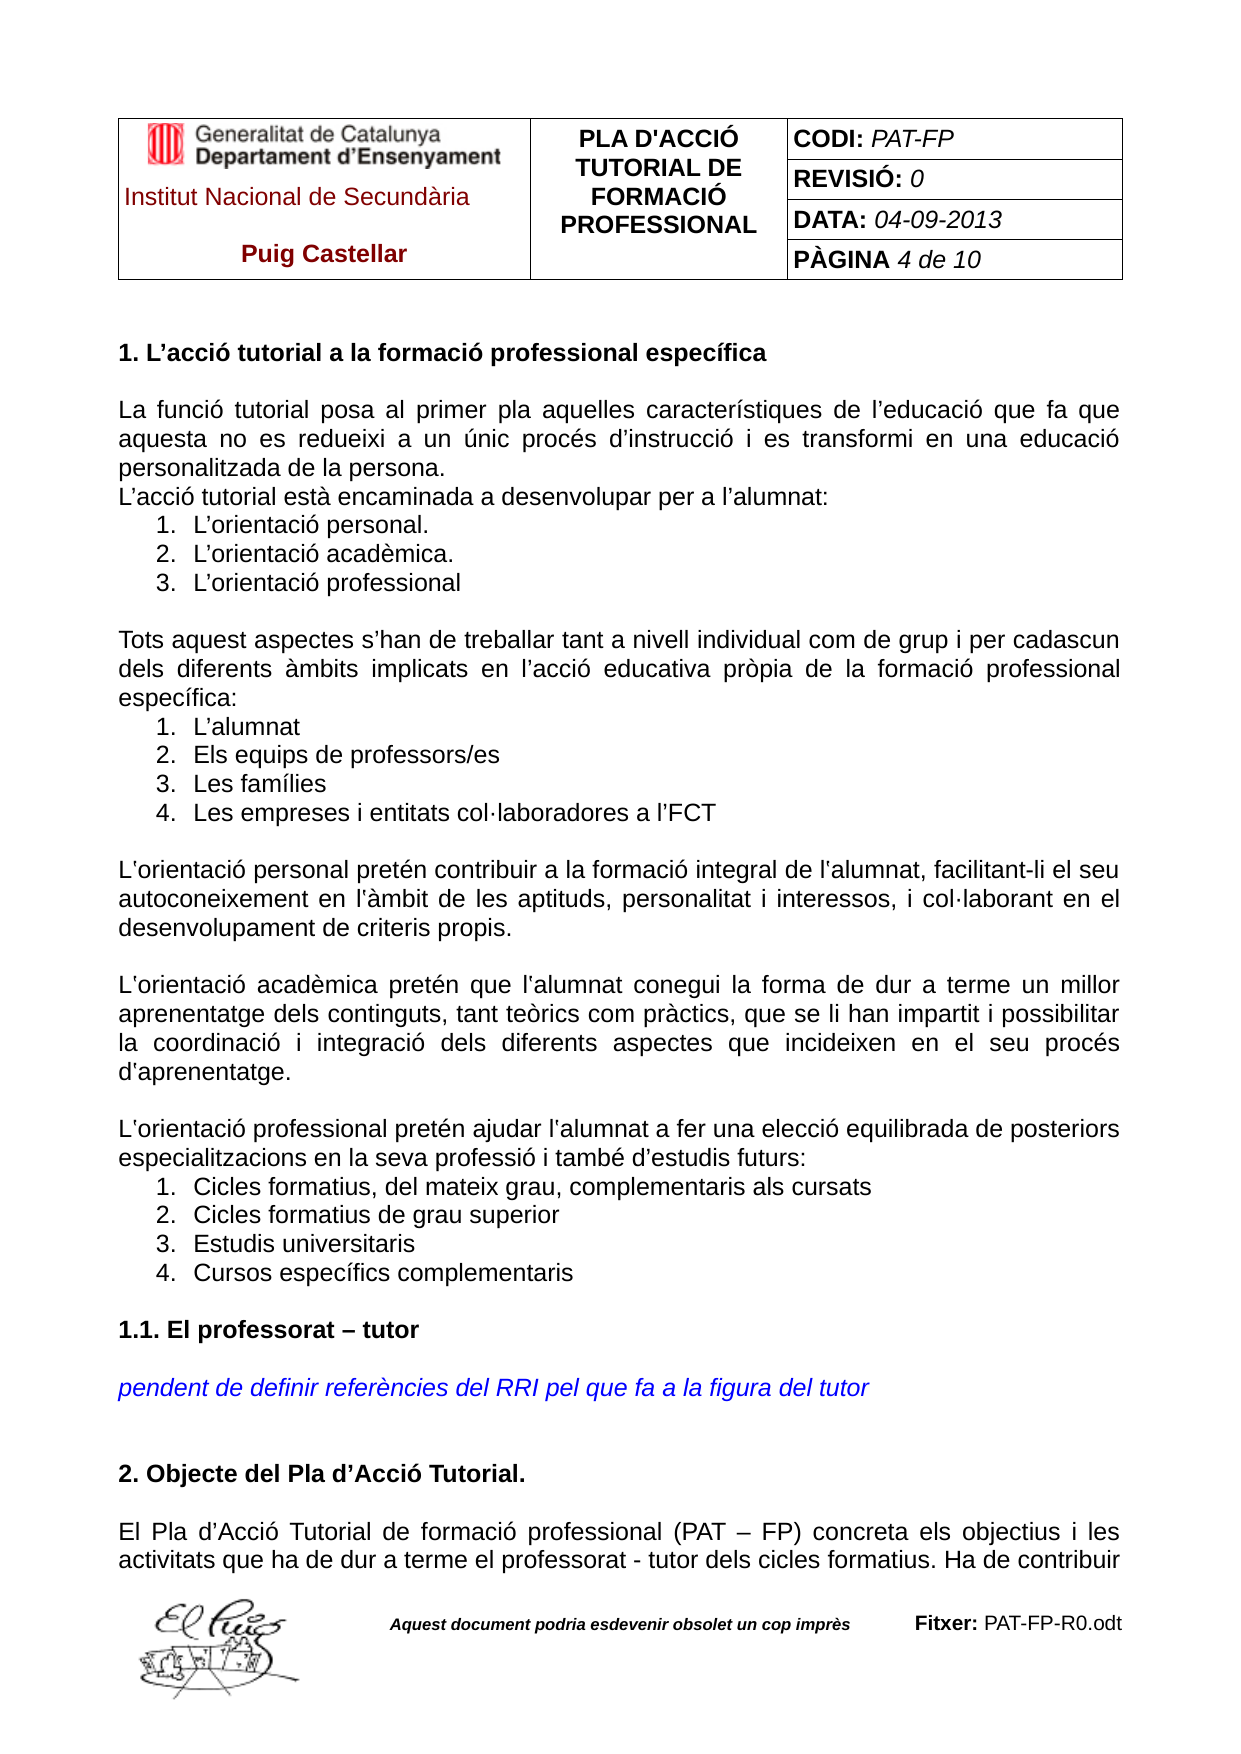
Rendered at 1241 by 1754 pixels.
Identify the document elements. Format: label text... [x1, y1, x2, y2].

text 1.1. El professorat – tutor [118, 1315, 1122, 1344]
picture [147, 123, 501, 169]
text L’acció tutorial està encaminada a desenvolupar per a l’alumnat: [118, 481, 1122, 510]
text L‛orientació professional pretén ajudar l‛alumnat a fer una elecció equilibrada de posteriors especialitzacions en la seva professió i també d’estudis futurs: [118, 1114, 1122, 1171]
text Tots aquest aspectes s’han de treballar tant a nivell individual com de grup i per cadascun dels diferents àmbits implicats en l’acció educativa pròpia de la formació professional específica: [118, 625, 1122, 711]
text 1. L’acció tutorial a la formació professional específica [118, 338, 1122, 366]
list Cursos específics complementaris [156, 1258, 1122, 1286]
list L’orientació personal. [156, 510, 1122, 539]
text L‛orientació personal pretén contribuir a la formació integral de l‛alumnat, facilitant-li el seu autoconeixement en l‛àmbit de les aptituds, personalitat i interessos, i col·laborant en el desenvolupament de criteris propis. [118, 855, 1122, 941]
list Els equips de professors/es [156, 740, 1122, 769]
list L’orientació professional [156, 568, 1122, 596]
list Les empreses i entitats col·laboradores a l’FCT [156, 798, 1122, 826]
list L’orientació acadèmica. [156, 539, 1122, 568]
text El Pla d’Acció Tutorial de formació professional (PAT – FP) concreta els objectius i les activitats que ha de dur a terme el professorat - tutor dels cicles formatius. Ha de contribuir [118, 1516, 1122, 1574]
text pendent de definir referències del RRI pel que fa a la figura del tutor [118, 1373, 1122, 1401]
list Cicles formatius de grau superior [156, 1200, 1122, 1229]
text La funció tutorial posa al primer pla aquelles característiques de l’educació que fa que aquesta no es redueixi a un únic procés d’instrucció i es transformi en una educació personalitzada de la persona. [118, 395, 1122, 481]
text L‛orientació acadèmica pretén que l‛alumnat conegui la forma de dur a terme un millor aprenentatge dels continguts, tant teòrics com pràctics, que se li han impartit i possibilitar la coordinació i integració dels diferents aspectes que incideixen en el seu procés d‛aprenentatge. [118, 970, 1122, 1085]
list L’alumnat [156, 711, 1122, 740]
list Estudis universitaris [156, 1229, 1122, 1258]
picture [128, 1587, 306, 1712]
text 2. Objecte del Pla d’Acció Tutorial. [118, 1459, 1122, 1488]
list Cicles formatius, del mateix grau, complementaris als cursats [156, 1171, 1122, 1200]
list Les famílies [156, 769, 1122, 798]
